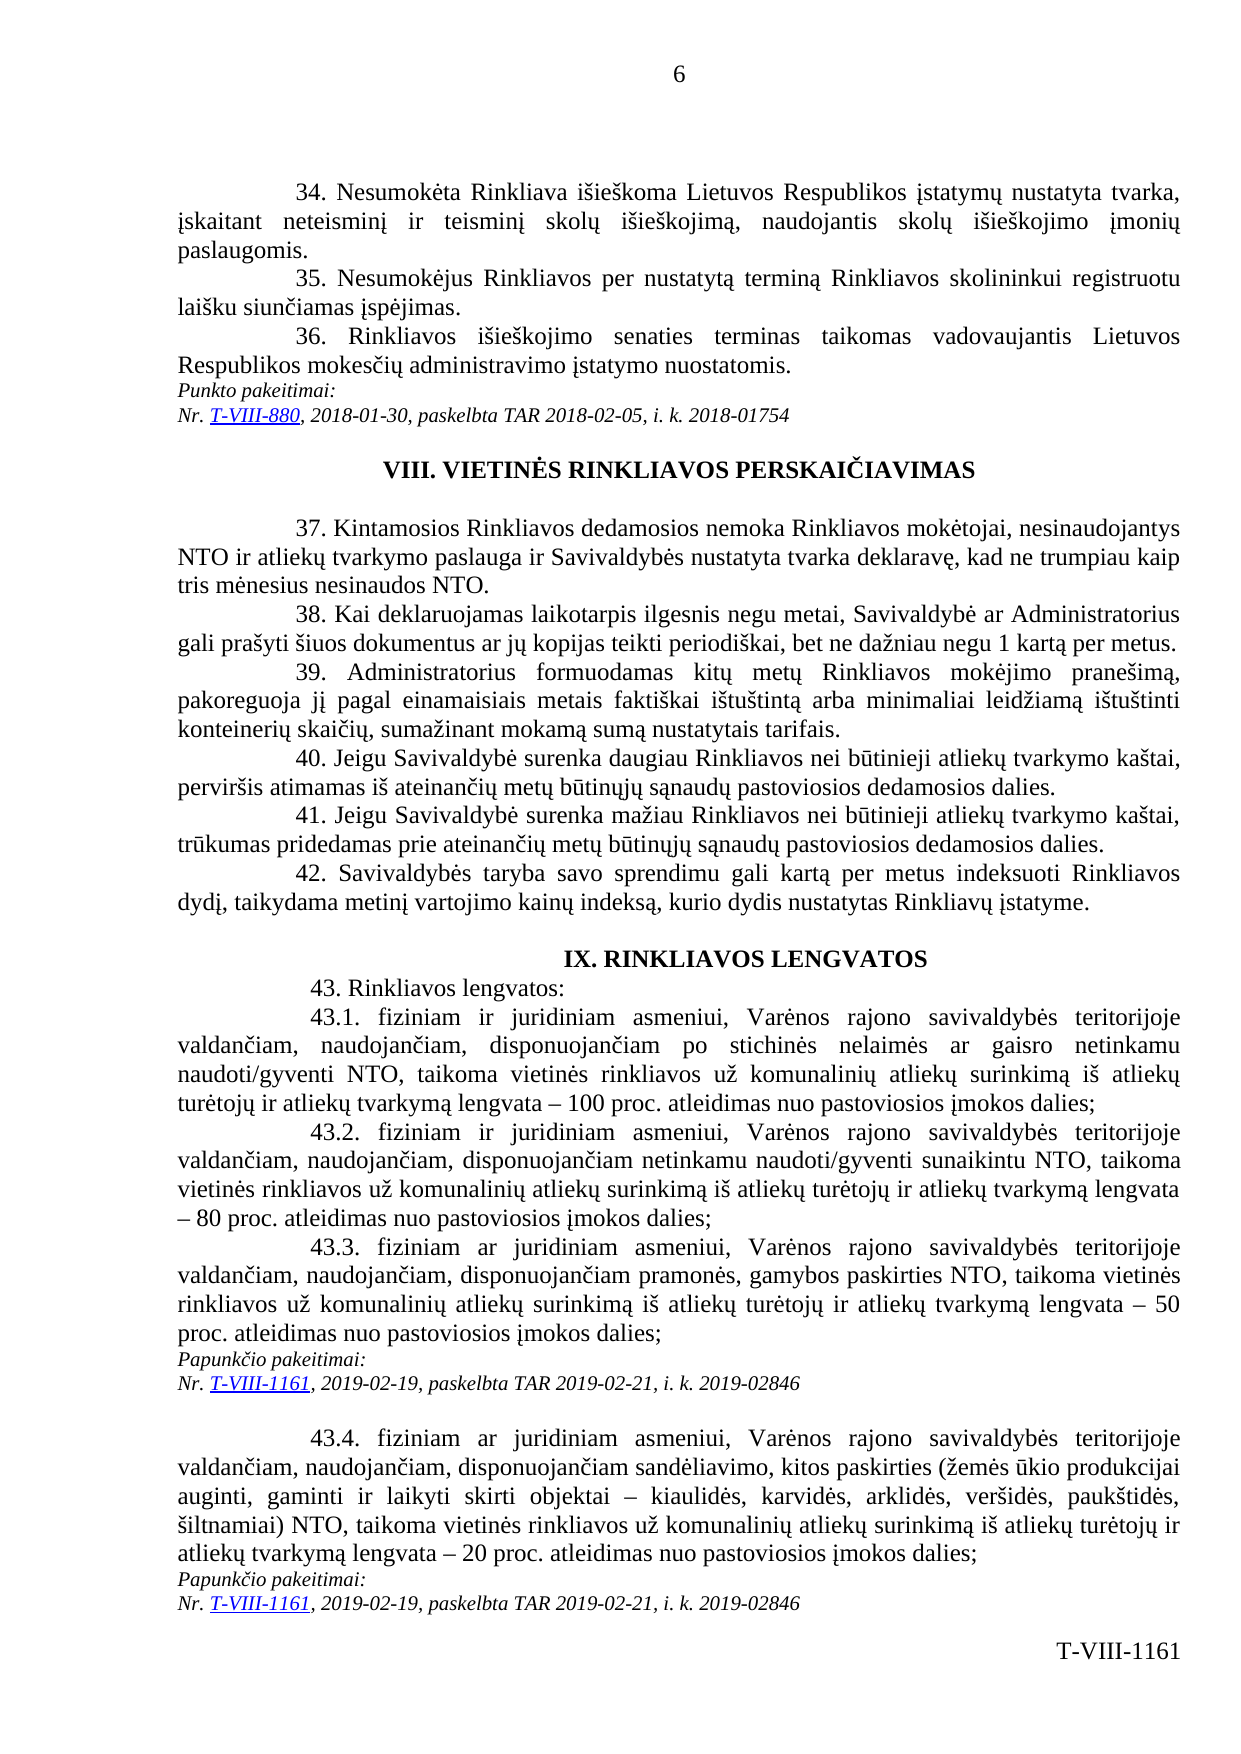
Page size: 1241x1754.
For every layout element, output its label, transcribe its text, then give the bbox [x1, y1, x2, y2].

text VIII. VIETINĖS RINKLIAVOS PERSKAIČIAVIMAS [177, 455, 1181, 484]
text 43.3. fiziniam ar juridiniam asmeniui, Varėnos rajono savivaldybės teritorijoje valdančiam, naudojančiam, disponuojančiam pramonės, gamybos paskirties NTO, taikoma vietinės rinkliavos už komunalinių atliekų surinkimą iš atliekų turėtojų ir atliekų tvarkymą lengvata – 50 proc. atleidimas nuo pastoviosios įmokos dalies; [177, 1232, 1181, 1347]
text Nr. T-VIII-1161, 2019-02-19, paskelbta TAR 2019-02-21, i. k. 2019-02846 [177, 1591, 1181, 1615]
text 34. Nesumokėta Rinkliava išieškoma Lietuvos Respublikos įstatymų nustatyta tvarka, įskaitant neteisminį ir teisminį skolų išieškojimą, naudojantis skolų išieškojimo įmonių paslaugomis. [177, 177, 1181, 263]
text IX. RINKLIAVOS LENGVATOS [177, 944, 1181, 973]
text 42. Savivaldybės taryba savo sprendimu gali kartą per metus indeksuoti Rinkliavos dydį, taikydama metinį vartojimo kainų indeksą, kurio dydis nustatytas Rinkliavų įstatyme. [177, 858, 1181, 915]
text 37. Kintamosios Rinkliavos dedamosios nemoka Rinkliavos mokėtojai, nesinaudojantys NTO ir atliekų tvarkymo paslauga ir Savivaldybės nustatyta tvarka deklaravę, kad ne trumpiau kaip tris mėnesius nesinaudos NTO. [177, 513, 1181, 599]
text 38. Kai deklaruojamas laikotarpis ilgesnis negu metai, Savivaldybė ar Administratorius gali prašyti šiuos dokumentus ar jų kopijas teikti periodiškai, bet ne dažniau negu 1 kartą per metus. [177, 599, 1181, 657]
text 36. Rinkliavos išieškojimo senaties terminas taikomas vadovaujantis Lietuvos Respublikos mokesčių administravimo įstatymo nuostatomis. [177, 321, 1181, 378]
text 43.2. fiziniam ir juridiniam asmeniui, Varėnos rajono savivaldybės teritorijoje valdančiam, naudojančiam, disponuojančiam netinkamu naudoti/gyventi sunaikintu NTO, taikoma vietinės rinkliavos už komunalinių atliekų surinkimą iš atliekų turėtojų ir atliekų tvarkymą lengvata – 80 proc. atleidimas nuo pastoviosios įmokos dalies; [177, 1117, 1181, 1232]
text 43.1. fiziniam ir juridiniam asmeniui, Varėnos rajono savivaldybės teritorijoje valdančiam, naudojančiam, disponuojančiam po stichinės nelaimės ar gaisro netinkamu naudoti/gyventi NTO, taikoma vietinės rinkliavos už komunalinių atliekų surinkimą iš atliekų turėtojų ir atliekų tvarkymą lengvata – 100 proc. atleidimas nuo pastoviosios įmokos dalies; [177, 1002, 1181, 1117]
text 40. Jeigu Savivaldybė surenka daugiau Rinkliavos nei būtinieji atliekų tvarkymo kaštai, perviršis atimamas iš ateinančių metų būtinųjų sąnaudų pastoviosios dedamosios dalies. [177, 743, 1181, 800]
text Nr. T-VIII-1161, 2019-02-19, paskelbta TAR 2019-02-21, i. k. 2019-02846 [177, 1371, 1181, 1395]
text Papunkčio pakeitimai: [177, 1567, 1181, 1591]
text 39. Administratorius formuodamas kitų metų Rinkliavos mokėjimo pranešimą, pakoreguoja jį pagal einamaisiais metais faktiškai ištuštintą arba minimaliai leidžiamą ištuštinti konteinerių skaičių, sumažinant mokamą sumą nustatytais tarifais. [177, 657, 1181, 743]
text 35. Nesumokėjus Rinkliavos per nustatytą terminą Rinkliavos skolininkui registruotu laišku siunčiamas įspėjimas. [177, 263, 1181, 321]
text 43.4. fiziniam ar juridiniam asmeniui, Varėnos rajono savivaldybės teritorijoje valdančiam, naudojančiam, disponuojančiam sandėliavimo, kitos paskirties (žemės ūkio produkcijai auginti, gaminti ir laikyti skirti objektai – kiaulidės, karvidės, arklidės, veršidės, paukštidės, šiltnamiai) NTO, taikoma vietinės rinkliavos už komunalinių atliekų surinkimą iš atliekų turėtojų ir atliekų tvarkymą lengvata – 20 proc. atleidimas nuo pastoviosios įmokos dalies; [177, 1423, 1181, 1567]
text 41. Jeigu Savivaldybė surenka mažiau Rinkliavos nei būtinieji atliekų tvarkymo kaštai, trūkumas pridedamas prie ateinančių metų būtinųjų sąnaudų pastoviosios dedamosios dalies. [177, 800, 1181, 858]
text 43. Rinkliavos lengvatos: [177, 973, 1181, 1002]
text Punkto pakeitimai: [177, 378, 1181, 402]
text Papunkčio pakeitimai: [177, 1347, 1181, 1371]
text Nr. T-VIII-880, 2018-01-30, paskelbta TAR 2018-02-05, i. k. 2018-01754 [177, 402, 1181, 427]
